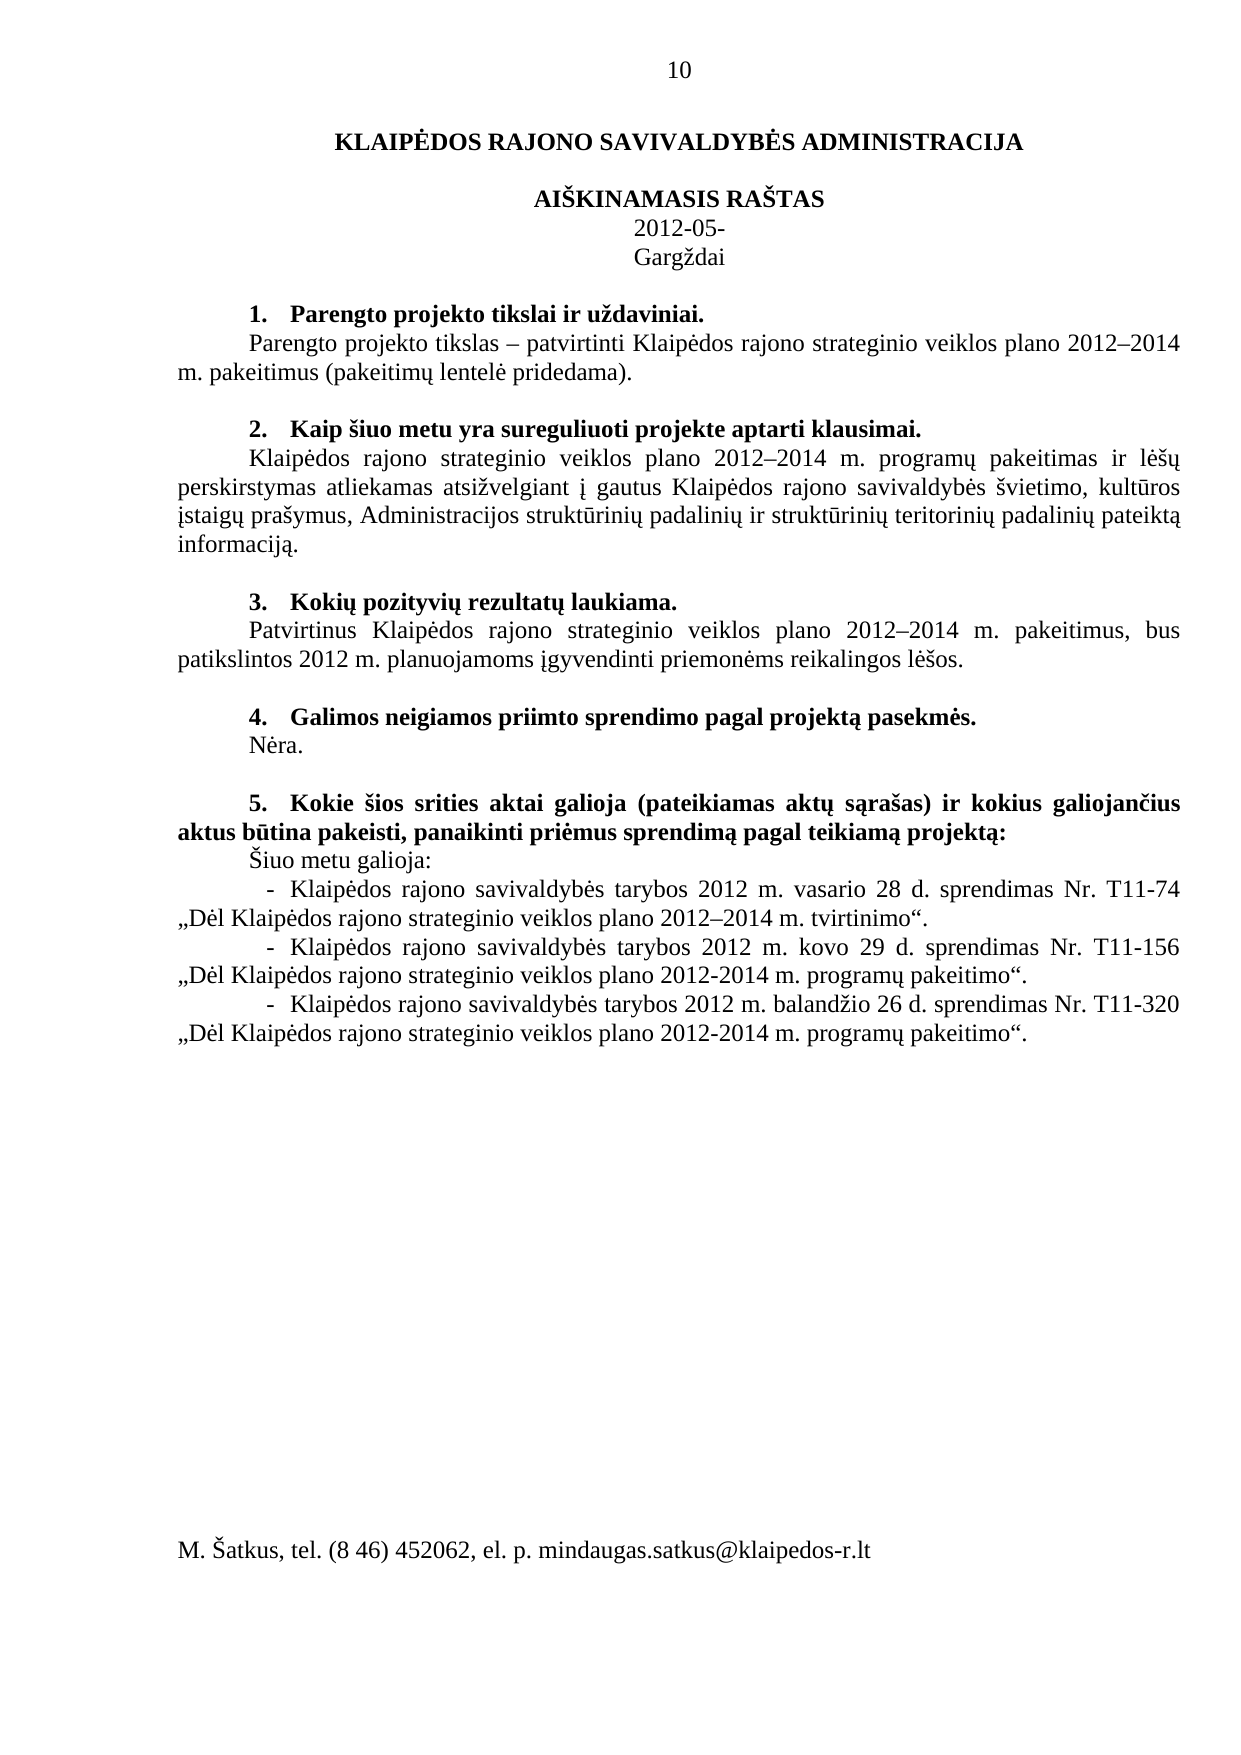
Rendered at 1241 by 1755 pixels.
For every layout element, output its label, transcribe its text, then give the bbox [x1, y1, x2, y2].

text 3. Kokių pozityvių rezultatų laukiama. [177, 587, 1181, 615]
text 4. Galimos neigiamos priimto sprendimo pagal projektą pasekmės. [177, 702, 1181, 730]
text AIŠKINAMASIS RAŠTAS [177, 184, 1181, 213]
text - Klaipėdos rajono savivaldybės tarybos 2012 m. kovo 29 d. sprendimas Nr. T11-156 „Dėl Klaipėdos rajono strateginio veiklos plano 2012-2014 m. programų pakeitimo“. [177, 932, 1181, 989]
text M. Šatkus, tel. (8 46) 452062, el. p. mindaugas.satkus@klaipedos-r.lt [177, 1535, 1181, 1564]
text 2. Kaip šiuo metu yra sureguliuoti projekte aptarti klausimai. [177, 414, 1181, 443]
text Šiuo metu galioja: [177, 845, 1181, 874]
text - Klaipėdos rajono savivaldybės tarybos 2012 m. vasario 28 d. sprendimas Nr. T11-74 „Dėl Klaipėdos rajono strateginio veiklos plano 2012–2014 m. tvirtinimo“. [177, 874, 1181, 932]
text Parengto projekto tikslas – patvirtinti Klaipėdos rajono strateginio veiklos plano 2012–2014 m. pakeitimus (pakeitimų lentelė pridedama). [177, 328, 1181, 385]
text Klaipėdos rajono strateginio veiklos plano 2012–2014 m. programų pakeitimas ir lėšų perskirstymas atliekamas atsižvelgiant į gautus Klaipėdos rajono savivaldybės švietimo, kultūros įstaigų prašymus, Administracijos struktūrinių padalinių ir struktūrinių teritorinių padalinių pateiktą informaciją. [177, 443, 1181, 558]
text KLAIPĖDOS RAJONO SAVIVALDYBĖS ADMINISTRACIJA [177, 127, 1181, 155]
text - Klaipėdos rajono savivaldybės tarybos 2012 m. balandžio 26 d. sprendimas Nr. T11-320 „Dėl Klaipėdos rajono strateginio veiklos plano 2012-2014 m. programų pakeitimo“. [177, 989, 1181, 1047]
text Patvirtinus Klaipėdos rajono strateginio veiklos plano 2012–2014 m. pakeitimus, bus patikslintos 2012 m. planuojamoms įgyvendinti priemonėms reikalingos lėšos. [177, 615, 1181, 673]
text Gargždai [177, 242, 1181, 270]
text 1. Parengto projekto tikslai ir uždaviniai. [177, 299, 1181, 328]
text 5. Kokie šios srities aktai galioja (pateikiamas aktų sąrašas) ir kokius galiojančius aktus būtina pakeisti, panaikinti priėmus sprendimą pagal teikiamą projektą: [177, 788, 1181, 845]
text Nėra. [177, 730, 1181, 759]
text 2012-05- [177, 213, 1181, 242]
